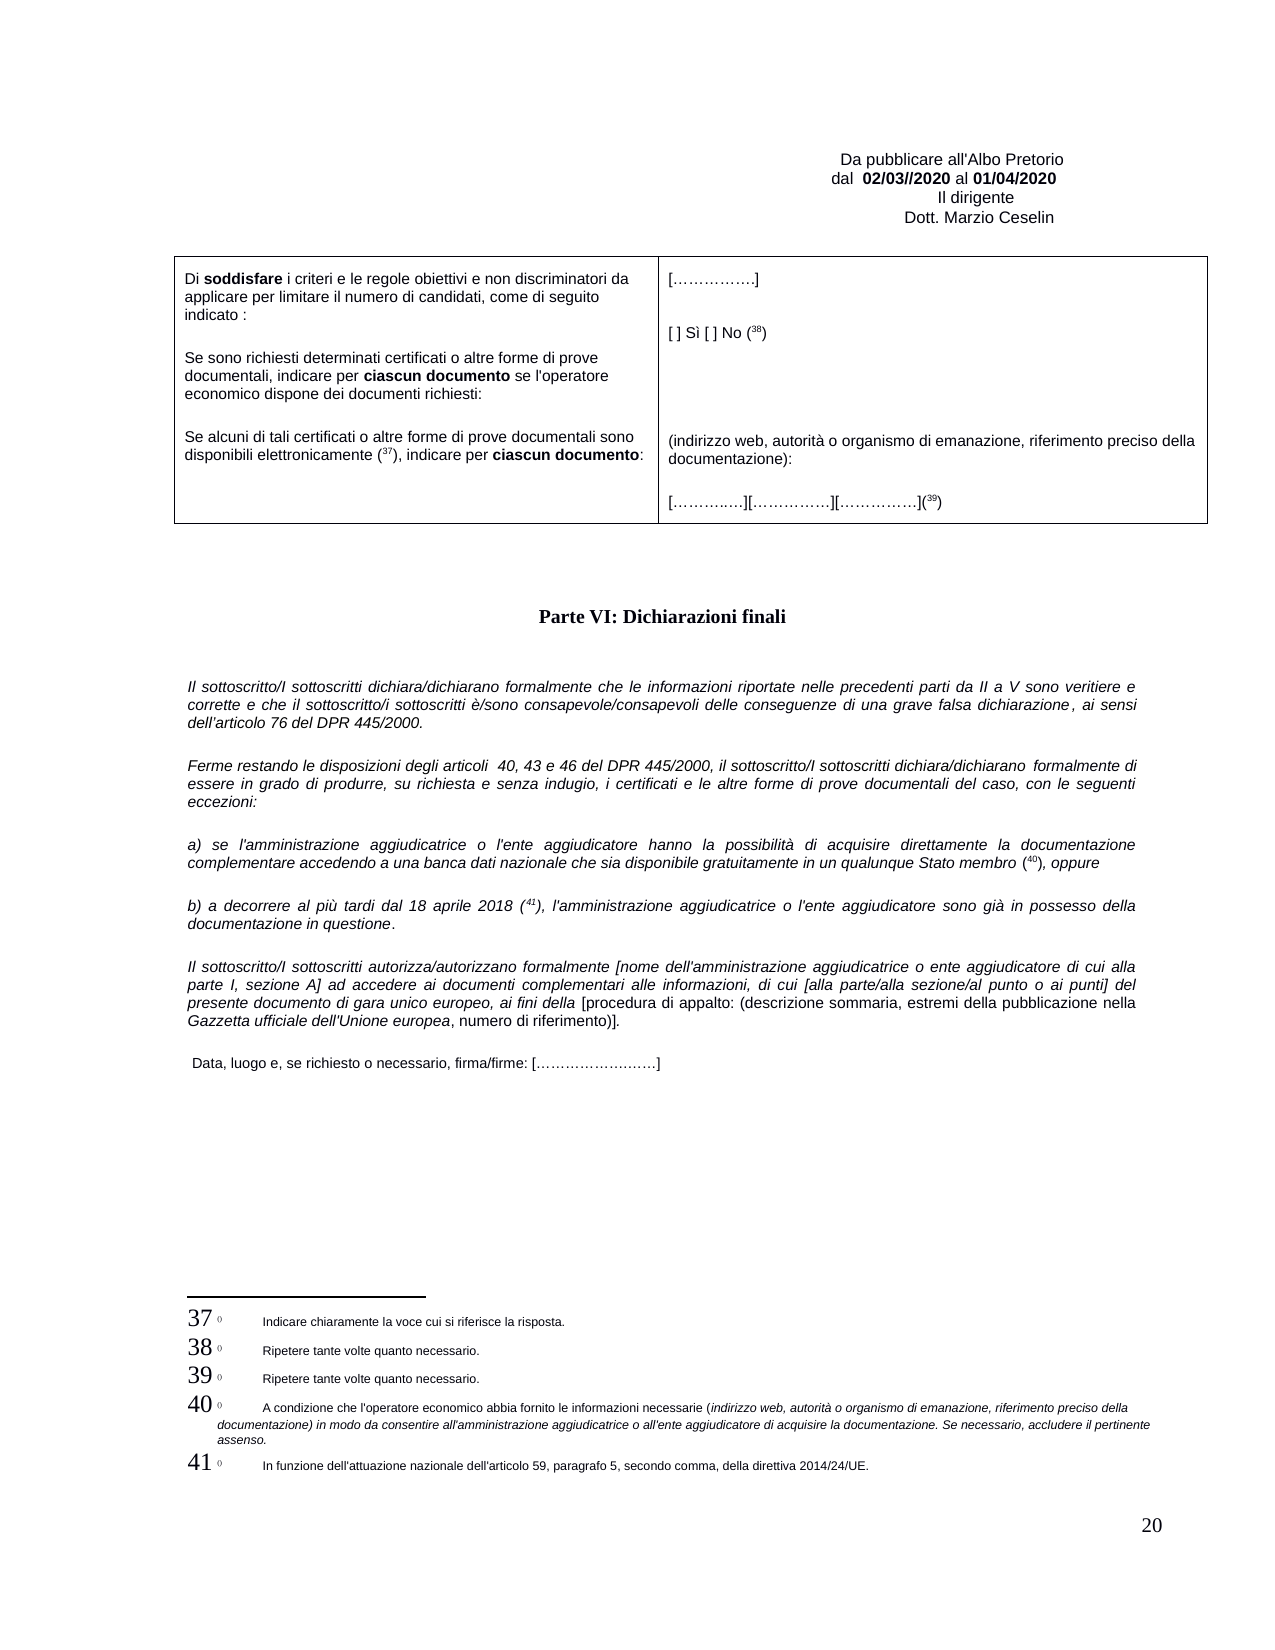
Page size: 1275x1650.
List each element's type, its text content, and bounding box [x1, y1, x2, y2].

text Ferme restando le disposizioni degli articoli 40, 43 e 46 del DPR 445/2000, il sottoscritto/I sottoscritti dichiara/dichiarano formalmente di essere in grado di produrre, su richiesta e senza indugio, i certificati e le altre forme di prove documentali del caso, con le seguenti eccezioni: [187, 757, 1137, 811]
text () A condizione che l'operatore economico abbia fornito le informazioni necessarie (indirizzo web, autorità o organismo di emanazione, riferimento preciso della documentazione) in modo da consentire all'amministrazione aggiudicatrice o all'ente aggiudicatore di acquisire la documentazione. Se necessario, accludere il pertinente assenso. [187, 1389, 1197, 1447]
table_cell […………….] [ ] Sì [ ] No () (indirizzo web, autorità o organismo di emanazione, riferimento preciso della documentazione): [………..…][……………][……………]() [659, 257, 1207, 523]
text a) se l'amministrazione aggiudicatrice o l'ente aggiudicatore hanno la possibilità di acquisire direttamente la documentazione complementare accedendo a una banca dati nazionale che sia disponibile gratuitamente in un qualunque Stato membro (), oppure [187, 836, 1137, 872]
text Data, luogo e, se richiesto o necessario, firma/firme: [……………….……] [187, 1055, 1137, 1072]
text () In funzione dell'attuazione nazionale dell'articolo 59, paragrafo 5, secondo comma, della direttiva 2014/24/UE. [187, 1447, 1197, 1476]
table_cell Di soddisfare i criteri e le regole obiettivi e non discriminatori da applicare per limitare il numero di candidati, come di seguito indicato : Se sono richiesti determinati certificati o altre forme di prove documentali, indicare per ciascun documento se l'operatore economico dispone dei documenti richiesti: Se alcuni di tali certificati o altre forme di prove documentali sono disponibili elettronicamente (), indicare per ciascun documento: [175, 257, 658, 523]
title Parte VI: Dichiarazioni finali [187, 605, 1137, 627]
text Il sottoscritto/I sottoscritti autorizza/autorizzano formalmente [nome dell'amministrazione aggiudicatrice o ente aggiudicatore di cui alla parte I, sezione A] ad accedere ai documenti complementari alle informazioni, di cui [alla parte/alla sezione/al punto o ai punti] del presente documento di gara unico europeo, ai fini della [procedura di appalto: (descrizione sommaria, estremi della pubblicazione nella Gazzetta ufficiale dell'Unione europea, numero di riferimento)]. [187, 958, 1137, 1030]
text b) a decorrere al più tardi dal 18 aprile 2018 (), l'amministrazione aggiudicatrice o l'ente aggiudicatore sono già in possesso della documentazione in questione. [187, 897, 1137, 933]
text Il sottoscritto/I sottoscritti dichiara/dichiarano formalmente che le informazioni riportate nelle precedenti parti da II a V sono veritiere e corrette e che il sottoscritto/i sottoscritti è/sono consapevole/consapevoli delle conseguenze di una grave falsa dichiarazione, ai sensi dell’articolo 76 del DPR 445/2000. [187, 677, 1137, 732]
